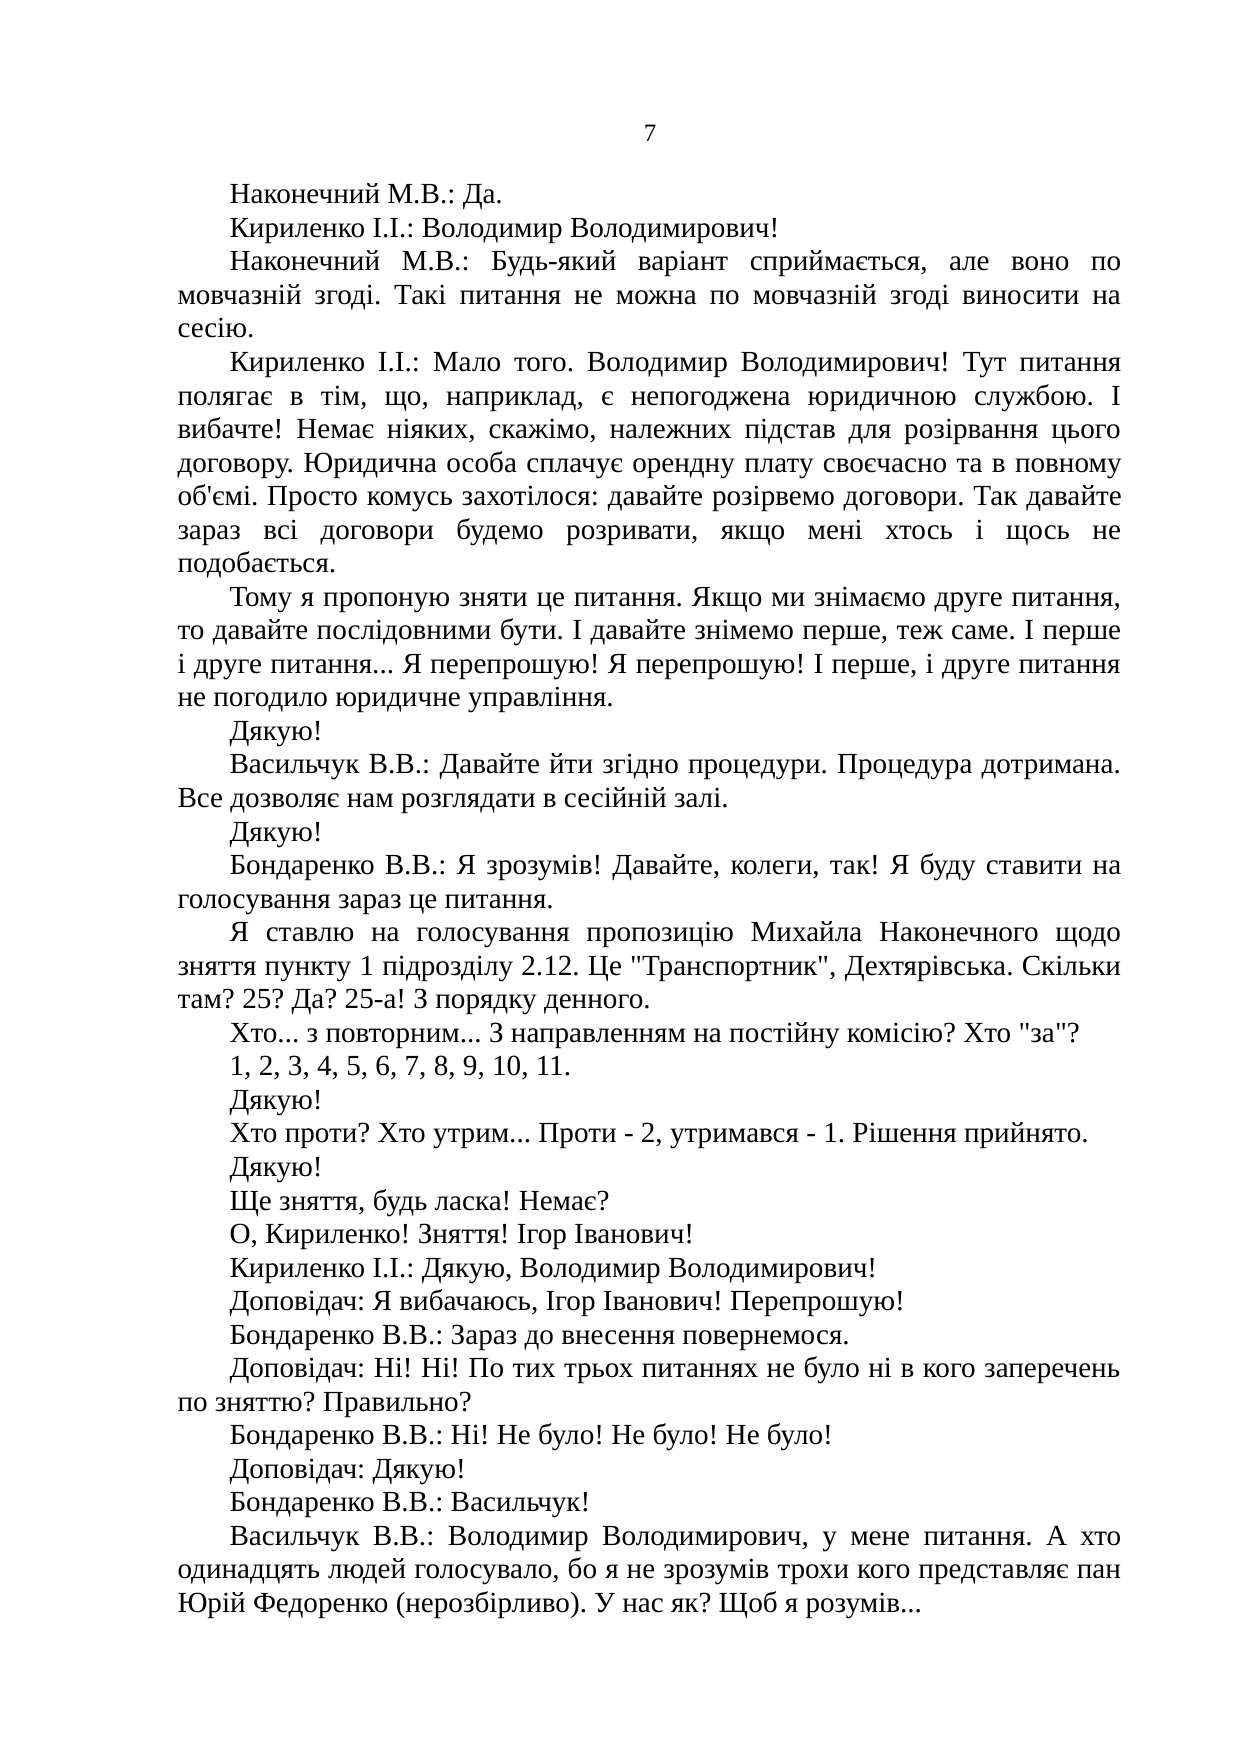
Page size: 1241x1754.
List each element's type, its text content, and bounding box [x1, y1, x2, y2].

text Васильчук В.В.: Давайте йти згідно процедури. Процедура дотримана. Все дозволяє нам розглядати в сесійній залі. [177, 747, 1122, 814]
text 1, 2, 3, 4, 5, 6, 7, 8, 9, 10, 11. [177, 1048, 1122, 1082]
text Кириленко І.І.: Володимир Володимирович! [177, 210, 1122, 243]
text Дякую! [177, 1082, 1122, 1116]
text Доповідач: Дякую! [177, 1451, 1122, 1484]
text Доповідач: Я вибачаюсь, Ігор Іванович! Перепрошую! [177, 1283, 1122, 1317]
text Наконечний М.В.: Будь-який варіант сприймається, але воно по мовчазній згоді. Такі питання не можна по мовчазній згоді виносити на сесію. [177, 243, 1122, 344]
text Доповідач: Ні! Ні! По тих трьох питаннях не було ні в кого заперечень по зняттю? Правильно? [177, 1350, 1122, 1417]
text Дякую! [177, 1149, 1122, 1183]
text Кириленко І.І.: Мало того. Володимир Володимирович! Тут питання полягає в тім, що, наприклад, є непогоджена юридичною службою. І вибачте! Немає ніяких, скажімо, належних підстав для розірвання цього договору. Юридична особа сплачує орендну плату своєчасно та в повному об'ємі. Просто комусь захотілося: давайте розірвемо договори. Так давайте зараз всі договори будемо розривати, якщо мені хтось і щось не подобається. [177, 344, 1122, 579]
text Бондаренко В.В.: Я зрозумів! Давайте, колеги, так! Я буду ставити на голосування зараз це питання. [177, 847, 1122, 914]
text Хто... з повторним... З направленням на постійну комісію? Хто "за"? [177, 1015, 1122, 1048]
text Я ставлю на голосування пропозицію Михайла Наконечного щодо зняття пункту 1 підрозділу 2.12. Це "Транспортник", Дехтярівська. Скільки там? 25? Да? 25-а! З порядку денного. [177, 914, 1122, 1015]
text Бондаренко В.В.: Зараз до внесення повернемося. [177, 1317, 1122, 1350]
text Дякую! [177, 713, 1122, 747]
text Наконечний М.В.: Да. [177, 176, 1122, 210]
text Бондаренко В.В.: Васильчук! [177, 1484, 1122, 1518]
text Дякую! [177, 814, 1122, 847]
text Васильчук В.В.: Володимир Володимирович, у мене питання. А хто одинадцять людей голосувало, бо я не зрозумів трохи кого представляє пан Юрій Федоренко (нерозбірливо). У нас як? Щоб я розумів... [177, 1518, 1122, 1619]
text О, Кириленко! Зняття! Ігор Іванович! [177, 1216, 1122, 1250]
text Тому я пропоную зняти це питання. Якщо ми знімаємо друге питання, то давайте послідовними бути. І давайте знімемо перше, теж саме. І перше і друге питання... Я перепрошую! Я перепрошую! І перше, і друге питання не погодило юридичне управління. [177, 579, 1122, 713]
text Хто проти? Хто утрим... Проти - 2, утримався - 1. Рішення прийнято. [177, 1116, 1122, 1149]
text Бондаренко В.В.: Ні! Не було! Не було! Не було! [177, 1417, 1122, 1451]
text Кириленко І.І.: Дякую, Володимир Володимирович! [177, 1250, 1122, 1283]
text Ще зняття, будь ласка! Немає? [177, 1183, 1122, 1216]
